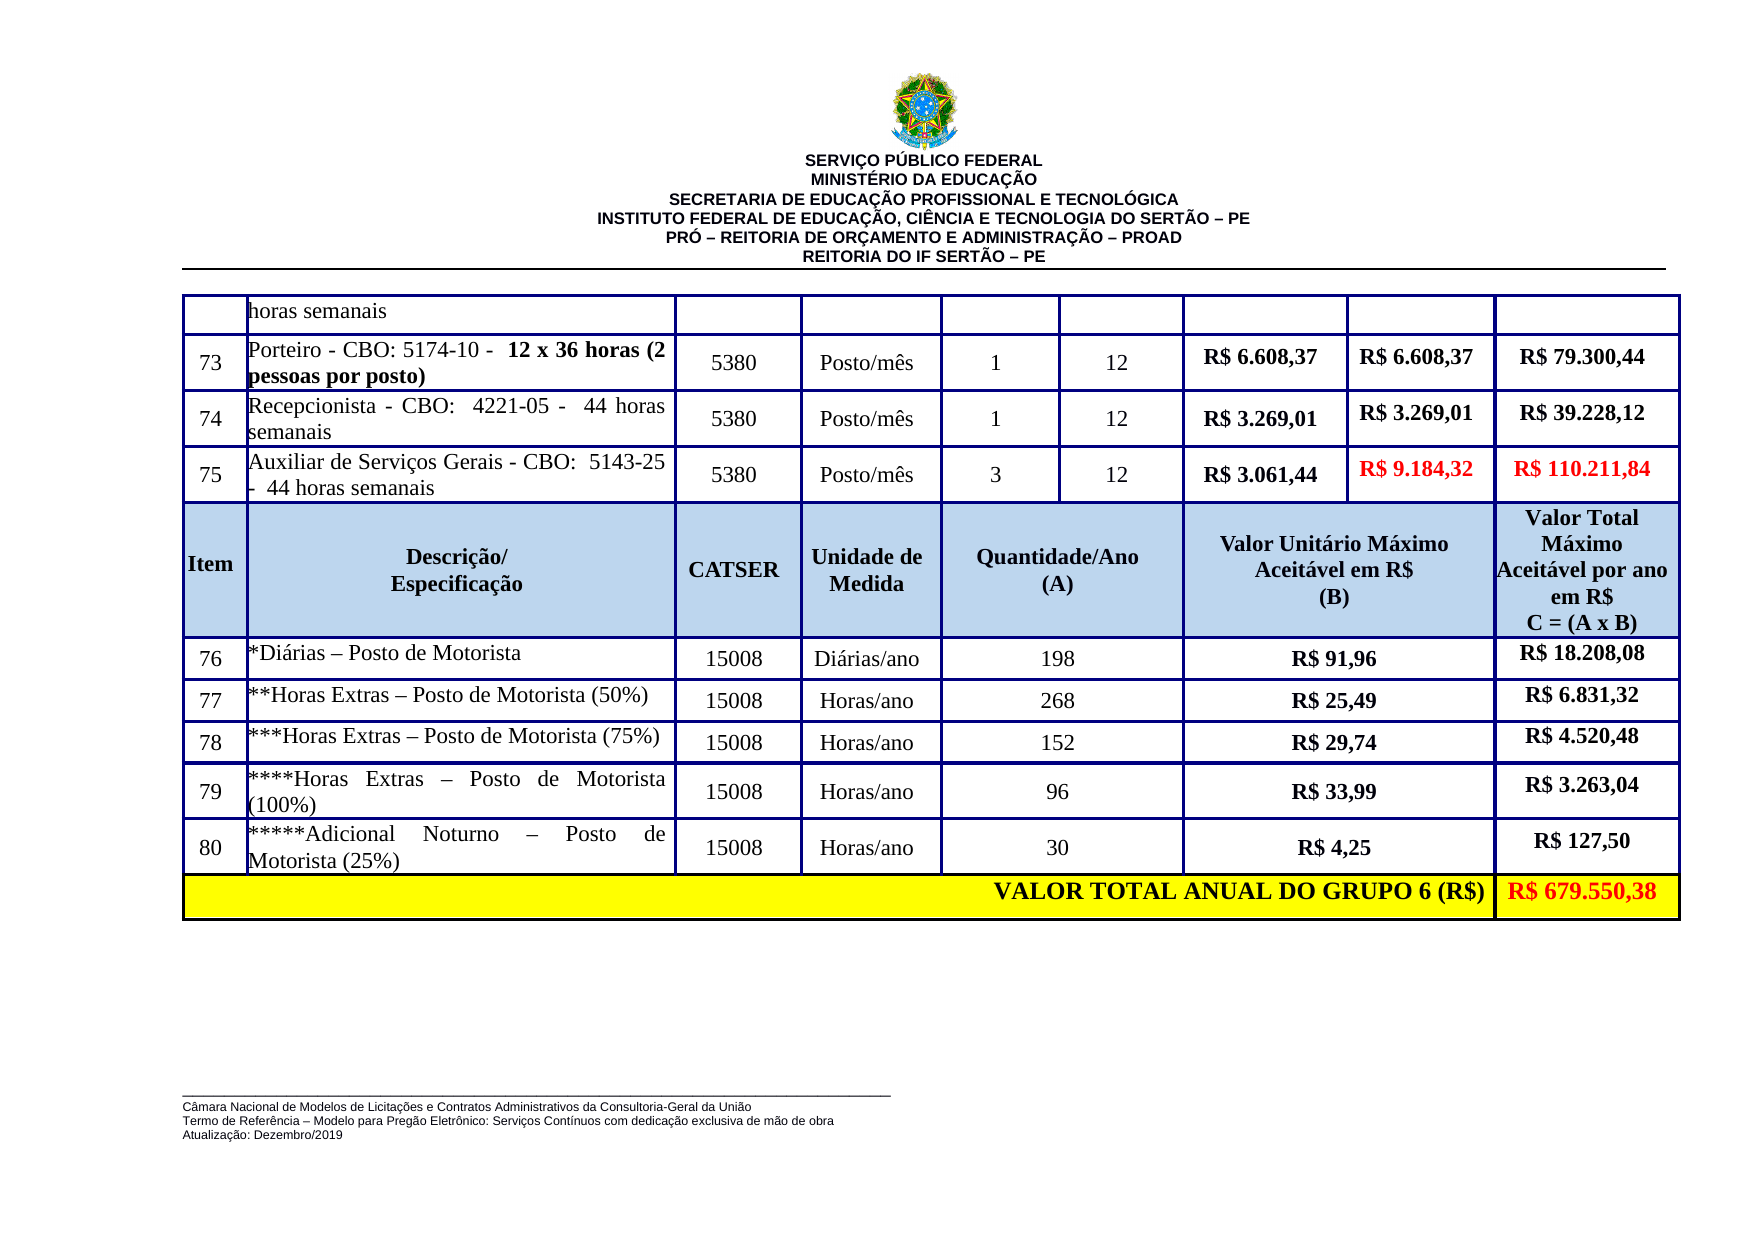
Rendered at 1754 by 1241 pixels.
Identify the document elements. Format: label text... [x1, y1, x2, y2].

table_cell 3 [943, 448, 1058, 501]
table_cell [1497, 297, 1678, 333]
table_cell R$ 4,25 [1185, 820, 1493, 873]
table_cell R$ 18.208,08 [1497, 639, 1678, 677]
table_cell [1061, 297, 1182, 333]
table_cell R$ 4.520,48 [1497, 723, 1678, 761]
table_cell R$ 679.550,38 [1497, 876, 1678, 917]
table_cell R$ 29,74 [1185, 723, 1493, 761]
table_cell horas semanais [249, 297, 674, 333]
table_cell Quantidade/Ano (A) [943, 504, 1182, 636]
table_cell Horas/ano [803, 723, 940, 761]
table_cell 12 [1061, 448, 1182, 501]
table_cell [943, 297, 1058, 333]
table_cell R$ 79.300,44 [1497, 336, 1678, 389]
table_cell R$ 110.211,84 [1497, 448, 1678, 501]
table_cell 152 [943, 723, 1182, 761]
table_cell 76 [185, 639, 246, 677]
table_cell 1 [943, 392, 1058, 445]
table_cell Item [185, 504, 246, 636]
table_cell 79 [185, 765, 246, 817]
table_cell [677, 297, 800, 333]
table_cell Recepcionista - CBO: 4221-05 - 44 horas semanais [249, 392, 674, 445]
table_cell R$ 6.608,37 [1185, 336, 1346, 389]
table_cell 96 [943, 765, 1182, 817]
table_cell 75 [185, 448, 246, 501]
table_cell 73 [185, 336, 246, 389]
table_cell R$ 33,99 [1185, 765, 1493, 817]
table_cell R$ 9.184,32 [1349, 448, 1493, 501]
table_cell ****Horas Extras – Posto de Motorista (100%) [249, 765, 674, 817]
table_cell Horas/ano [803, 681, 940, 719]
table_cell Horas/ano [803, 820, 940, 873]
table_cell Posto/mês [803, 336, 940, 389]
table_cell Porteiro - CBO: 5174-10 - 12 x 36 horas (2 pessoas por posto) [249, 336, 674, 389]
table_cell **Horas Extras – Posto de Motorista (50%) [249, 681, 674, 719]
table_cell R$ 91,96 [1185, 639, 1493, 677]
table_cell R$ 39.228,12 [1497, 392, 1678, 445]
table_cell 15008 [677, 765, 800, 817]
table_cell *Diárias – Posto de Motorista [249, 639, 674, 677]
table_cell Unidade de Medida [803, 504, 940, 636]
table_cell R$ 127,50 [1497, 820, 1678, 873]
table_cell ***Horas Extras – Posto de Motorista (75%) [249, 723, 674, 761]
table_cell 15008 [677, 681, 800, 719]
table_cell R$ 25,49 [1185, 681, 1493, 719]
table_cell Valor Total Máximo Aceitável por ano em R$ C = (A x B) [1497, 504, 1678, 636]
table_cell 15008 [677, 723, 800, 761]
table_cell 80 [185, 820, 246, 873]
table_cell R$ 6.831,32 [1497, 681, 1678, 719]
table_cell R$ 3.061,44 [1185, 448, 1346, 501]
table_cell 78 [185, 723, 246, 761]
table_cell *****Adicional Noturno – Posto de Motorista (25%) [249, 820, 674, 873]
table_cell 74 [185, 392, 246, 445]
table_cell Posto/mês [803, 392, 940, 445]
table_cell Descrição/ Especificação [249, 504, 674, 636]
table_cell 12 [1061, 392, 1182, 445]
table_cell VALOR TOTAL ANUAL DO GRUPO 6 (R$) [185, 876, 1493, 917]
table_cell 1 [943, 336, 1058, 389]
table_cell [185, 297, 246, 333]
table_cell 5380 [677, 448, 800, 501]
table_cell Posto/mês [803, 448, 940, 501]
table_cell CATSER [677, 504, 800, 636]
table_cell Diárias/ano [803, 639, 940, 677]
table_cell 12 [1061, 336, 1182, 389]
table_cell [803, 297, 940, 333]
table_cell R$ 6.608,37 [1349, 336, 1493, 389]
table_cell Horas/ano [803, 765, 940, 817]
table_cell 77 [185, 681, 246, 719]
table_cell 198 [943, 639, 1182, 677]
table_cell R$ 3.269,01 [1185, 392, 1346, 445]
table_cell R$ 3.269,01 [1349, 392, 1493, 445]
table_cell [1349, 297, 1493, 333]
table_cell 15008 [677, 639, 800, 677]
table_cell 5380 [677, 336, 800, 389]
table_cell 15008 [677, 820, 800, 873]
table_cell 5380 [677, 392, 800, 445]
table_cell 268 [943, 681, 1182, 719]
table_cell 30 [943, 820, 1182, 873]
table_cell Auxiliar de Serviços Gerais - CBO: 5143-25 - 44 horas semanais [249, 448, 674, 501]
table_cell Valor Unitário Máximo Aceitável em R$ (B) [1185, 504, 1493, 636]
table_cell [1185, 297, 1346, 333]
table_cell R$ 3.263,04 [1497, 765, 1678, 817]
